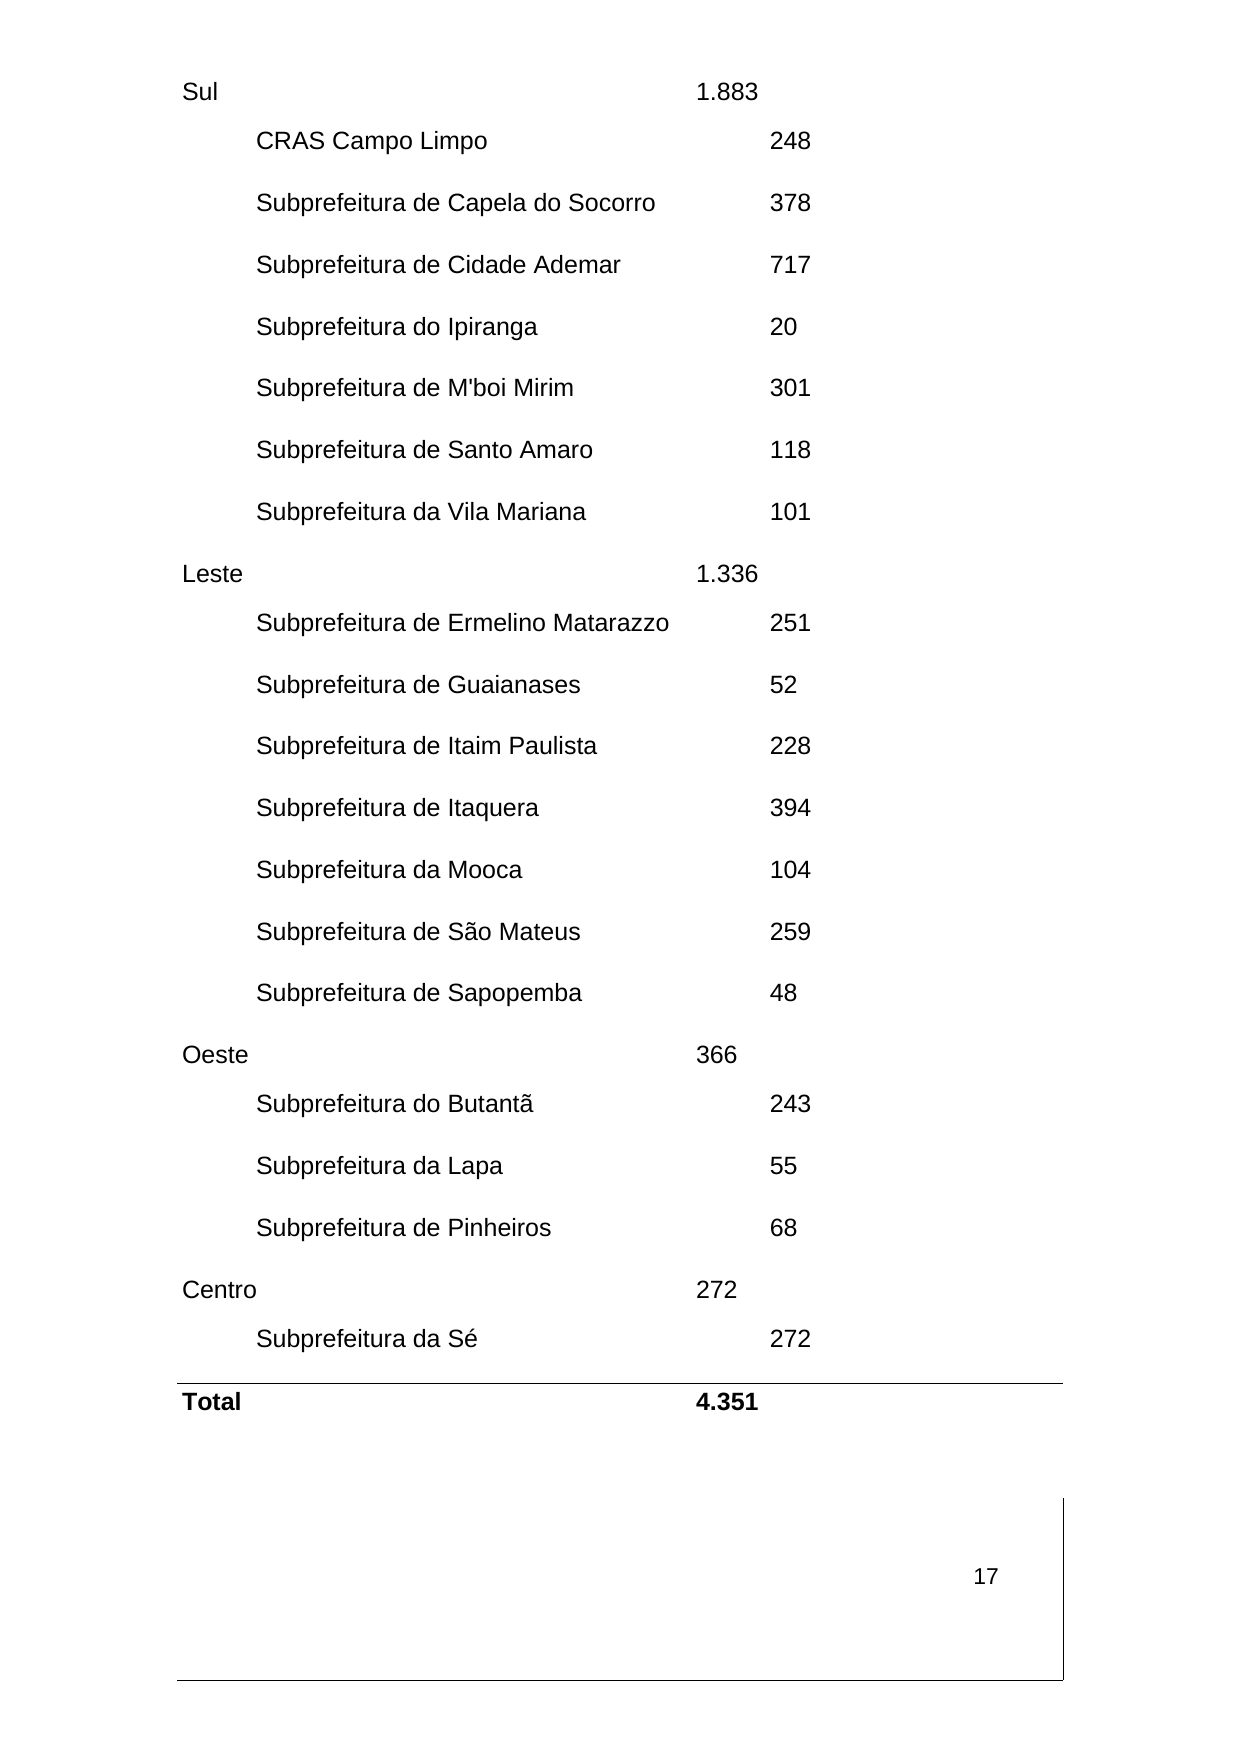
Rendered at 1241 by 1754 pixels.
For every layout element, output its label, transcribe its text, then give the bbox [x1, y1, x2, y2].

table_cell Oeste [177, 1037, 691, 1086]
table_cell 272 [691, 1321, 1063, 1383]
table_cell Centro [177, 1272, 691, 1321]
table_cell Subprefeitura de Ermelino Matarazzo [177, 605, 691, 666]
table_cell Leste [177, 555, 691, 605]
table_cell 55 [691, 1148, 1063, 1210]
table_cell Subprefeitura de Santo Amaro [177, 432, 691, 494]
table_cell Subprefeitura da Sé [177, 1321, 691, 1383]
table_cell 48 [691, 975, 1063, 1037]
table_cell 4.351 [691, 1384, 1063, 1446]
table_cell 228 [691, 728, 1063, 790]
table_cell 243 [691, 1086, 1063, 1148]
table_cell 68 [691, 1210, 1063, 1272]
table_cell 101 [691, 494, 1063, 555]
table_cell 118 [691, 432, 1063, 494]
table_cell CRAS Campo Limpo [177, 123, 691, 185]
table_cell 366 [691, 1037, 1063, 1086]
table_cell 20 [691, 308, 1063, 370]
table_cell 1.883 [691, 74, 1063, 123]
table_cell Subprefeitura de Sapopemba [177, 975, 691, 1037]
table_cell 1.336 [691, 555, 1063, 605]
table_cell Subprefeitura do Butantã [177, 1086, 691, 1148]
table_cell 248 [691, 123, 1063, 185]
table_cell Subprefeitura de Itaim Paulista [177, 728, 691, 790]
table_cell Subprefeitura do Ipiranga [177, 308, 691, 370]
table_cell 394 [691, 790, 1063, 852]
table_cell Subprefeitura da Mooca [177, 852, 691, 913]
table_cell Subprefeitura de Pinheiros [177, 1210, 691, 1272]
table_cell 104 [691, 852, 1063, 913]
table_cell 301 [691, 370, 1063, 432]
table_cell Total [177, 1384, 691, 1446]
table_cell Subprefeitura de Capela do Socorro [177, 185, 691, 247]
table_cell 52 [691, 666, 1063, 728]
table_cell Sul [177, 74, 691, 123]
table_cell 378 [691, 185, 1063, 247]
table_cell Subprefeitura de M'boi Mirim [177, 370, 691, 432]
table_cell Subprefeitura de Guaianases [177, 666, 691, 728]
table_cell Subprefeitura de Itaquera [177, 790, 691, 852]
table_cell 717 [691, 247, 1063, 308]
table_cell Subprefeitura de Cidade Ademar [177, 247, 691, 308]
table_cell 272 [691, 1272, 1063, 1321]
table_cell Subprefeitura de São Mateus [177, 914, 691, 975]
table_cell 251 [691, 605, 1063, 666]
table_cell Subprefeitura da Lapa [177, 1148, 691, 1210]
table_cell Subprefeitura da Vila Mariana [177, 494, 691, 555]
table_cell 259 [691, 914, 1063, 975]
